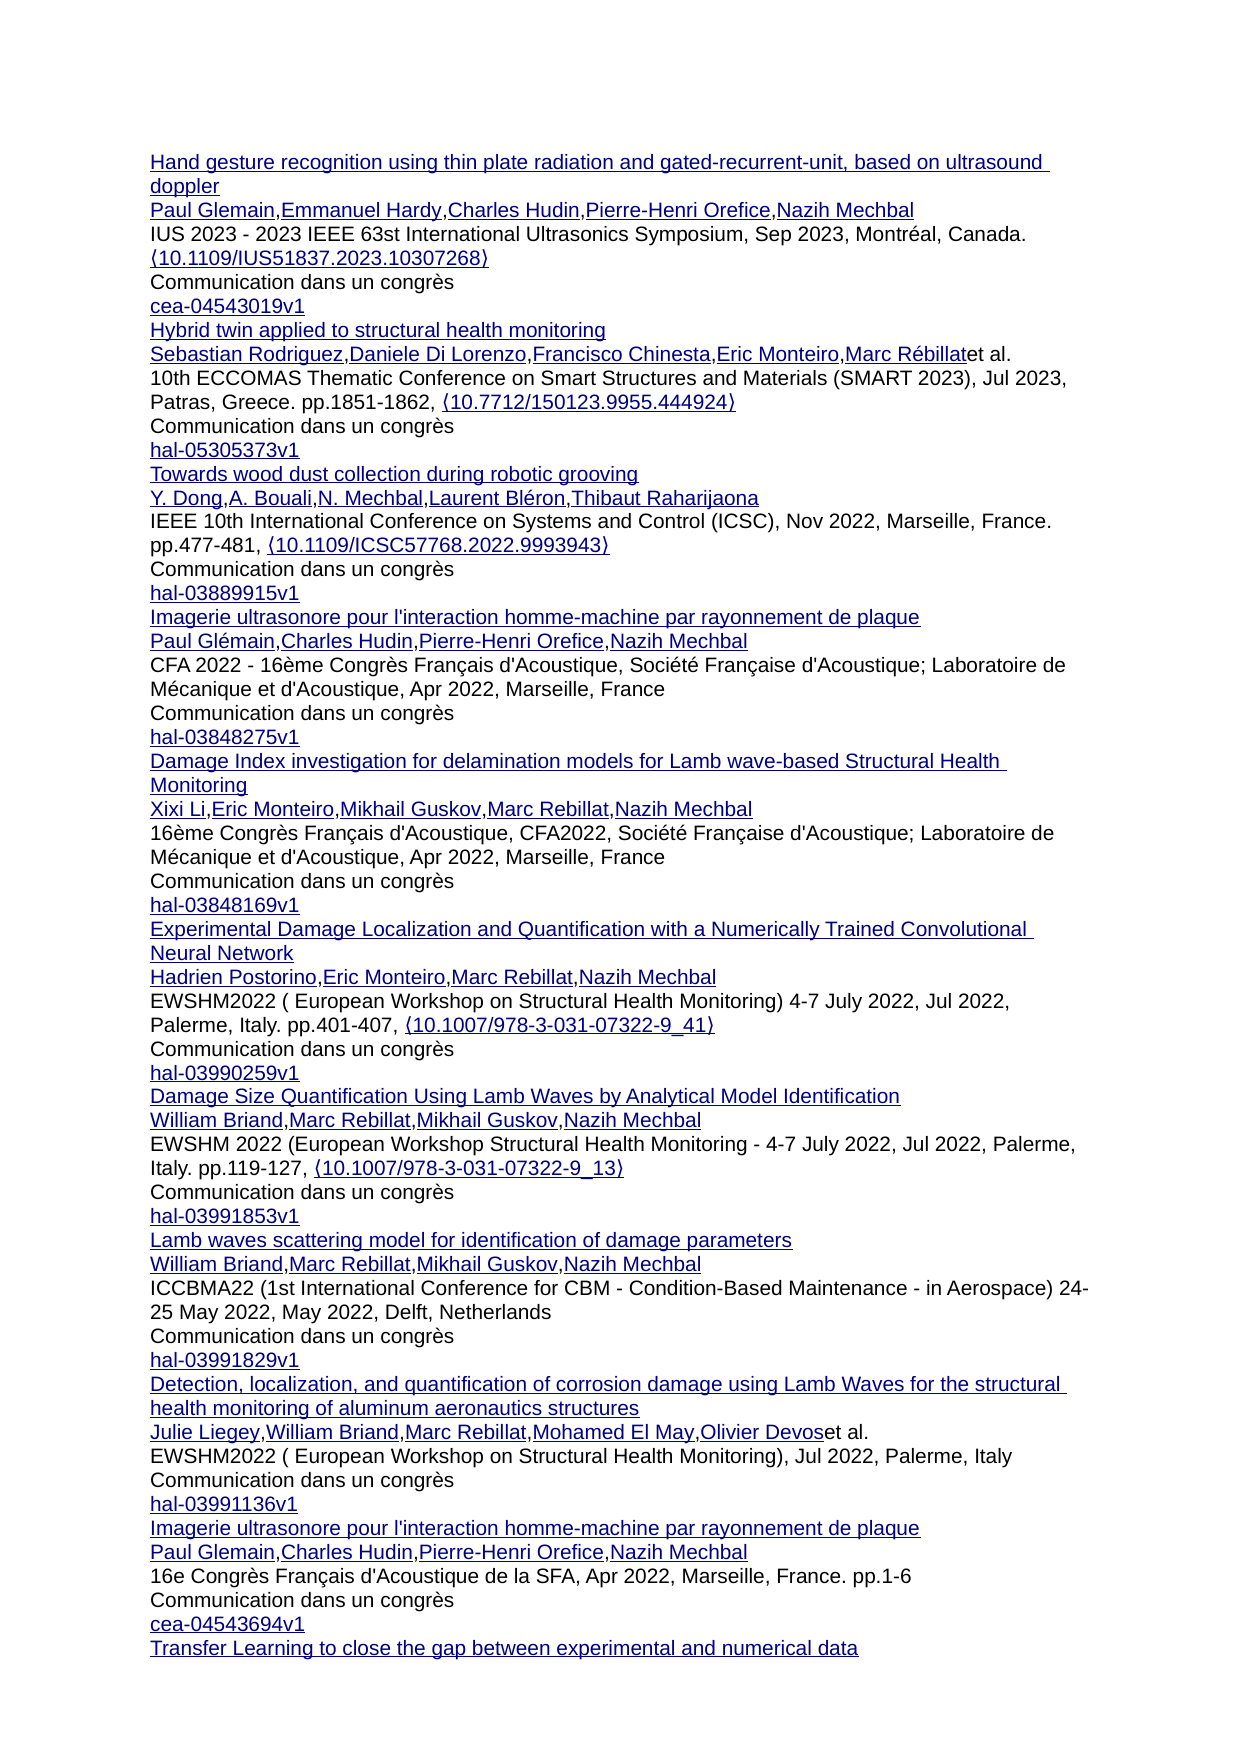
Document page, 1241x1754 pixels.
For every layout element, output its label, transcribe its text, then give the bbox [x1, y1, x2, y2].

table_cell Imagerie ultrasonore pour l'interaction homme-machine par rayonnement de plaque Paul Glémain,Charles Hudin,Pierre-Henri Orefice,Nazih Mechbal CFA 2022 - 16ème Congrès Français d'Acoustique, Société Française d'Acoustique; Laboratoire de Mécanique et d'Acoustique, Apr 2022, Marseille, France Communication dans un congrès hal-03848275v1 [150, 605, 1090, 749]
table_cell Detection, localization, and quantification of corrosion damage using Lamb Waves for the structural health monitoring of aluminum aeronautics structures Julie Liegey,William Briand,Marc Rebillat,Mohamed El May,Olivier Devoset al. EWSHM2022 ( European Workshop on Structural Health Monitoring), Jul 2022, Palerme, Italy Communication dans un congrès hal-03991136v1 [150, 1372, 1090, 1516]
table_cell Damage Index investigation for delamination models for Lamb wave-based Structural Health Monitoring Xixi Li,Eric Monteiro,Mikhail Guskov,Marc Rebillat,Nazih Mechbal 16ème Congrès Français d'Acoustique, CFA2022, Société Française d'Acoustique; Laboratoire de Mécanique et d'Acoustique, Apr 2022, Marseille, France Communication dans un congrès hal-03848169v1 [150, 749, 1090, 917]
table_cell Lamb waves scattering model for identification of damage parameters William Briand,Marc Rebillat,Mikhail Guskov,Nazih Mechbal ICCBMA22 (1st International Conference for CBM - Condition-Based Maintenance - in Aerospace) 24-25 May 2022, May 2022, Delft, Netherlands Communication dans un congrès hal-03991829v1 [150, 1228, 1090, 1372]
table_cell Transfer Learning to close the gap between experimental and numerical data [150, 1635, 1090, 1659]
table_cell Towards wood dust collection during robotic grooving Y. Dong,A. Bouali,N. Mechbal,Laurent Bléron,Thibaut Raharijaona IEEE 10th International Conference on Systems and Control (ICSC), Nov 2022, Marseille, France. pp.477-481, ⟨10.1109/ICSC57768.2022.9993943⟩ Communication dans un congrès hal-03889915v1 [150, 461, 1090, 605]
table_cell Hand gesture recognition using thin plate radiation and gated-recurrent-unit, based on ultrasound doppler Paul Glemain,Emmanuel Hardy,Charles Hudin,Pierre-Henri Orefice,Nazih Mechbal IUS 2023 - 2023 IEEE 63st International Ultrasonics Symposium, Sep 2023, Montréal, Canada. ⟨10.1109/IUS51837.2023.10307268⟩ Communication dans un congrès cea-04543019v1 [150, 150, 1090, 318]
table_cell Imagerie ultrasonore pour l'interaction homme-machine par rayonnement de plaque Paul Glemain,Charles Hudin,Pierre-Henri Orefice,Nazih Mechbal 16e Congrès Français d'Acoustique de la SFA, Apr 2022, Marseille, France. pp.1-6 Communication dans un congrès cea-04543694v1 [150, 1516, 1090, 1635]
table_cell Hybrid twin applied to structural health monitoring Sebastian Rodriguez,Daniele Di Lorenzo,Francisco Chinesta,Eric Monteiro,Marc Rébillatet al. 10th ECCOMAS Thematic Conference on Smart Structures and Materials (SMART 2023), Jul 2023, Patras, Greece. pp.1851-1862, ⟨10.7712/150123.9955.444924⟩ Communication dans un congrès hal-05305373v1 [150, 318, 1090, 461]
table_cell Experimental Damage Localization and Quantification with a Numerically Trained Convolutional Neural Network Hadrien Postorino,Eric Monteiro,Marc Rebillat,Nazih Mechbal EWSHM2022 ( European Workshop on Structural Health Monitoring) 4-7 July 2022, Jul 2022, Palerme, Italy. pp.401-407, ⟨10.1007/978-3-031-07322-9_41⟩ Communication dans un congrès hal-03990259v1 [150, 917, 1090, 1084]
table_cell Damage Size Quantification Using Lamb Waves by Analytical Model Identification William Briand,Marc Rebillat,Mikhail Guskov,Nazih Mechbal EWSHM 2022 (European Workshop Structural Health Monitoring - 4-7 July 2022, Jul 2022, Palerme, Italy. pp.119-127, ⟨10.1007/978-3-031-07322-9_13⟩ Communication dans un congrès hal-03991853v1 [150, 1084, 1090, 1228]
